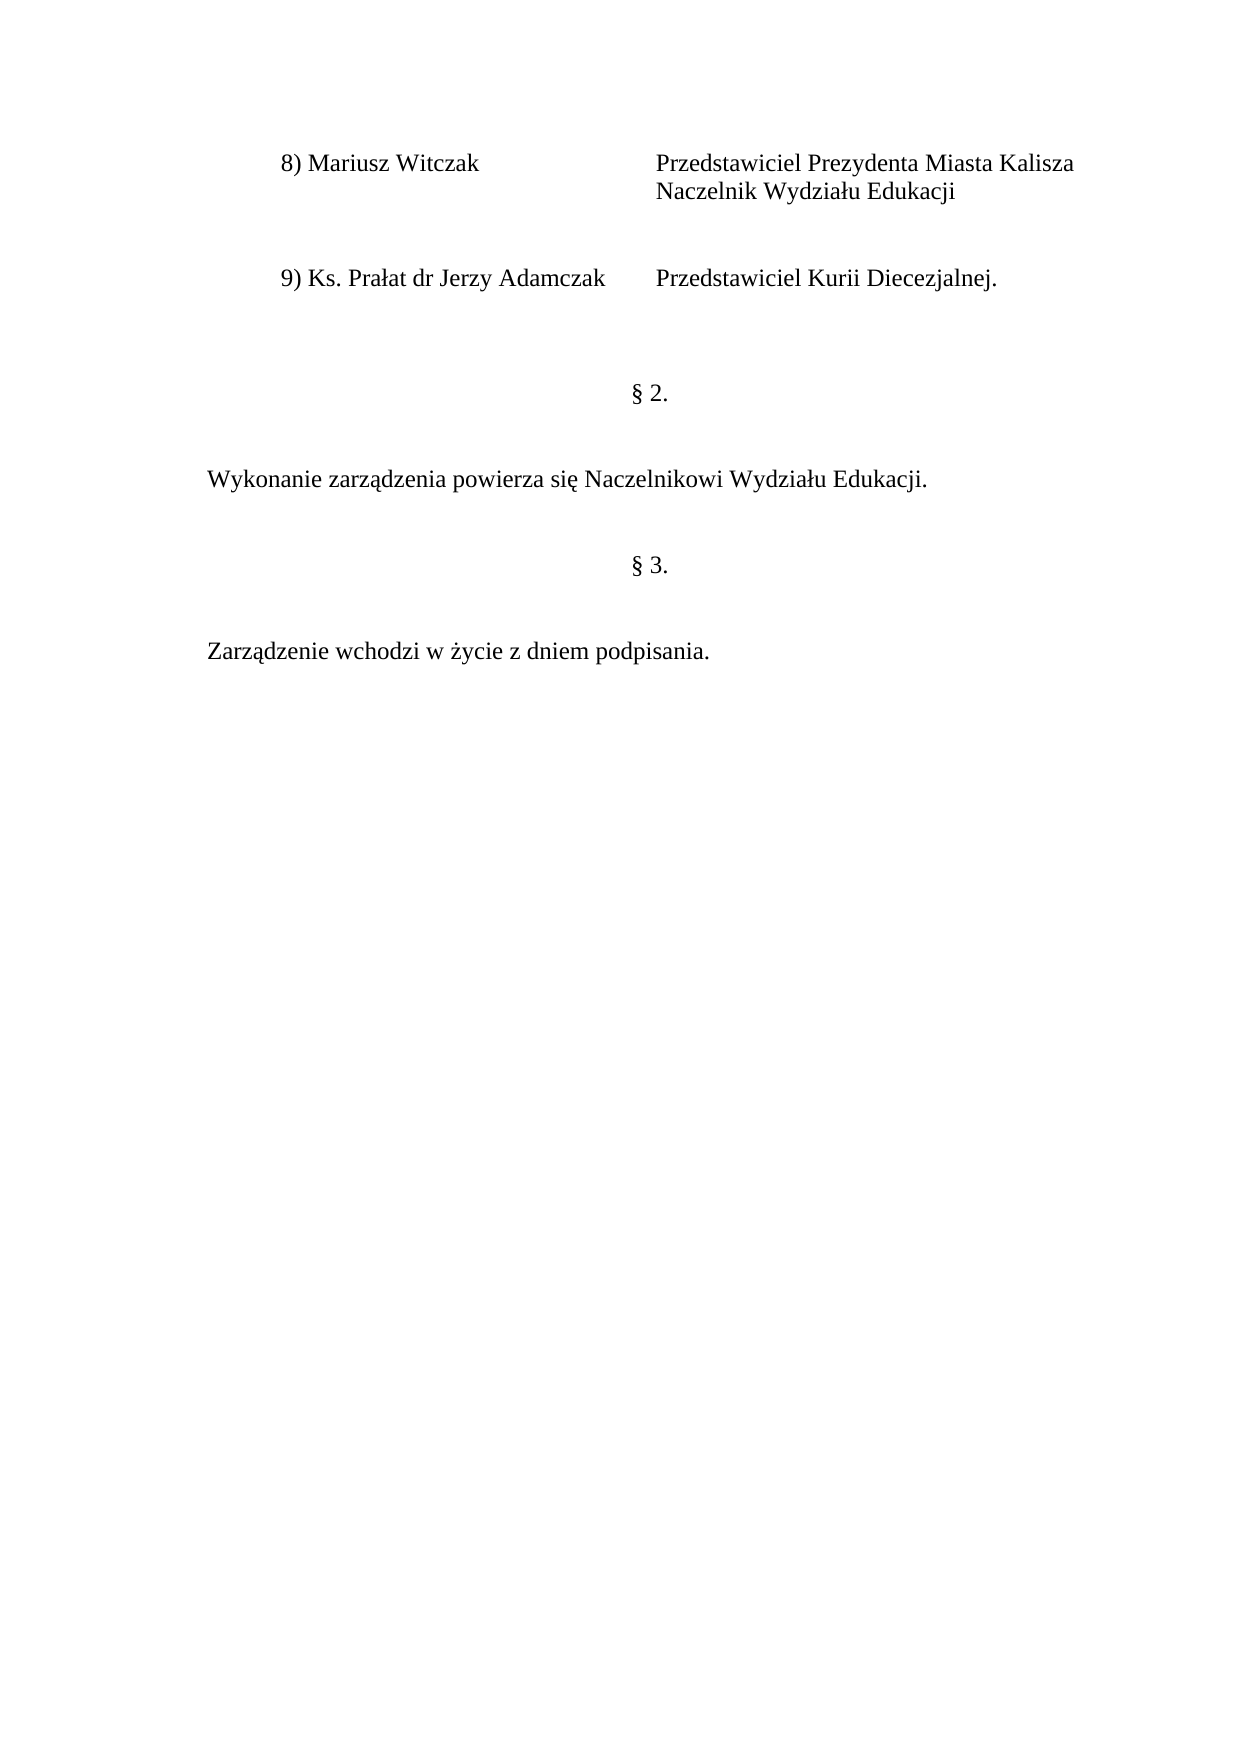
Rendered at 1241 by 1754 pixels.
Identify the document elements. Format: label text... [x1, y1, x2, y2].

text Wykonanie zarządzenia powierza się Naczelnikowi Wydziału Edukacji. [207, 464, 1092, 493]
text Zarządzenie wchodzi w życie z dniem podpisania. [207, 636, 1092, 665]
text § 2. [207, 378, 1092, 406]
text Naczelnik Wydziału Edukacji [649, 176, 1092, 205]
text 9) Ks. Prałat dr Jerzy Adamczak Przedstawiciel Kurii Diecezjalnej. [207, 263, 1092, 291]
text 8) Mariusz Witczak Przedstawiciel Prezydenta Miasta Kalisza [207, 148, 1092, 176]
text § 3. [207, 550, 1092, 579]
